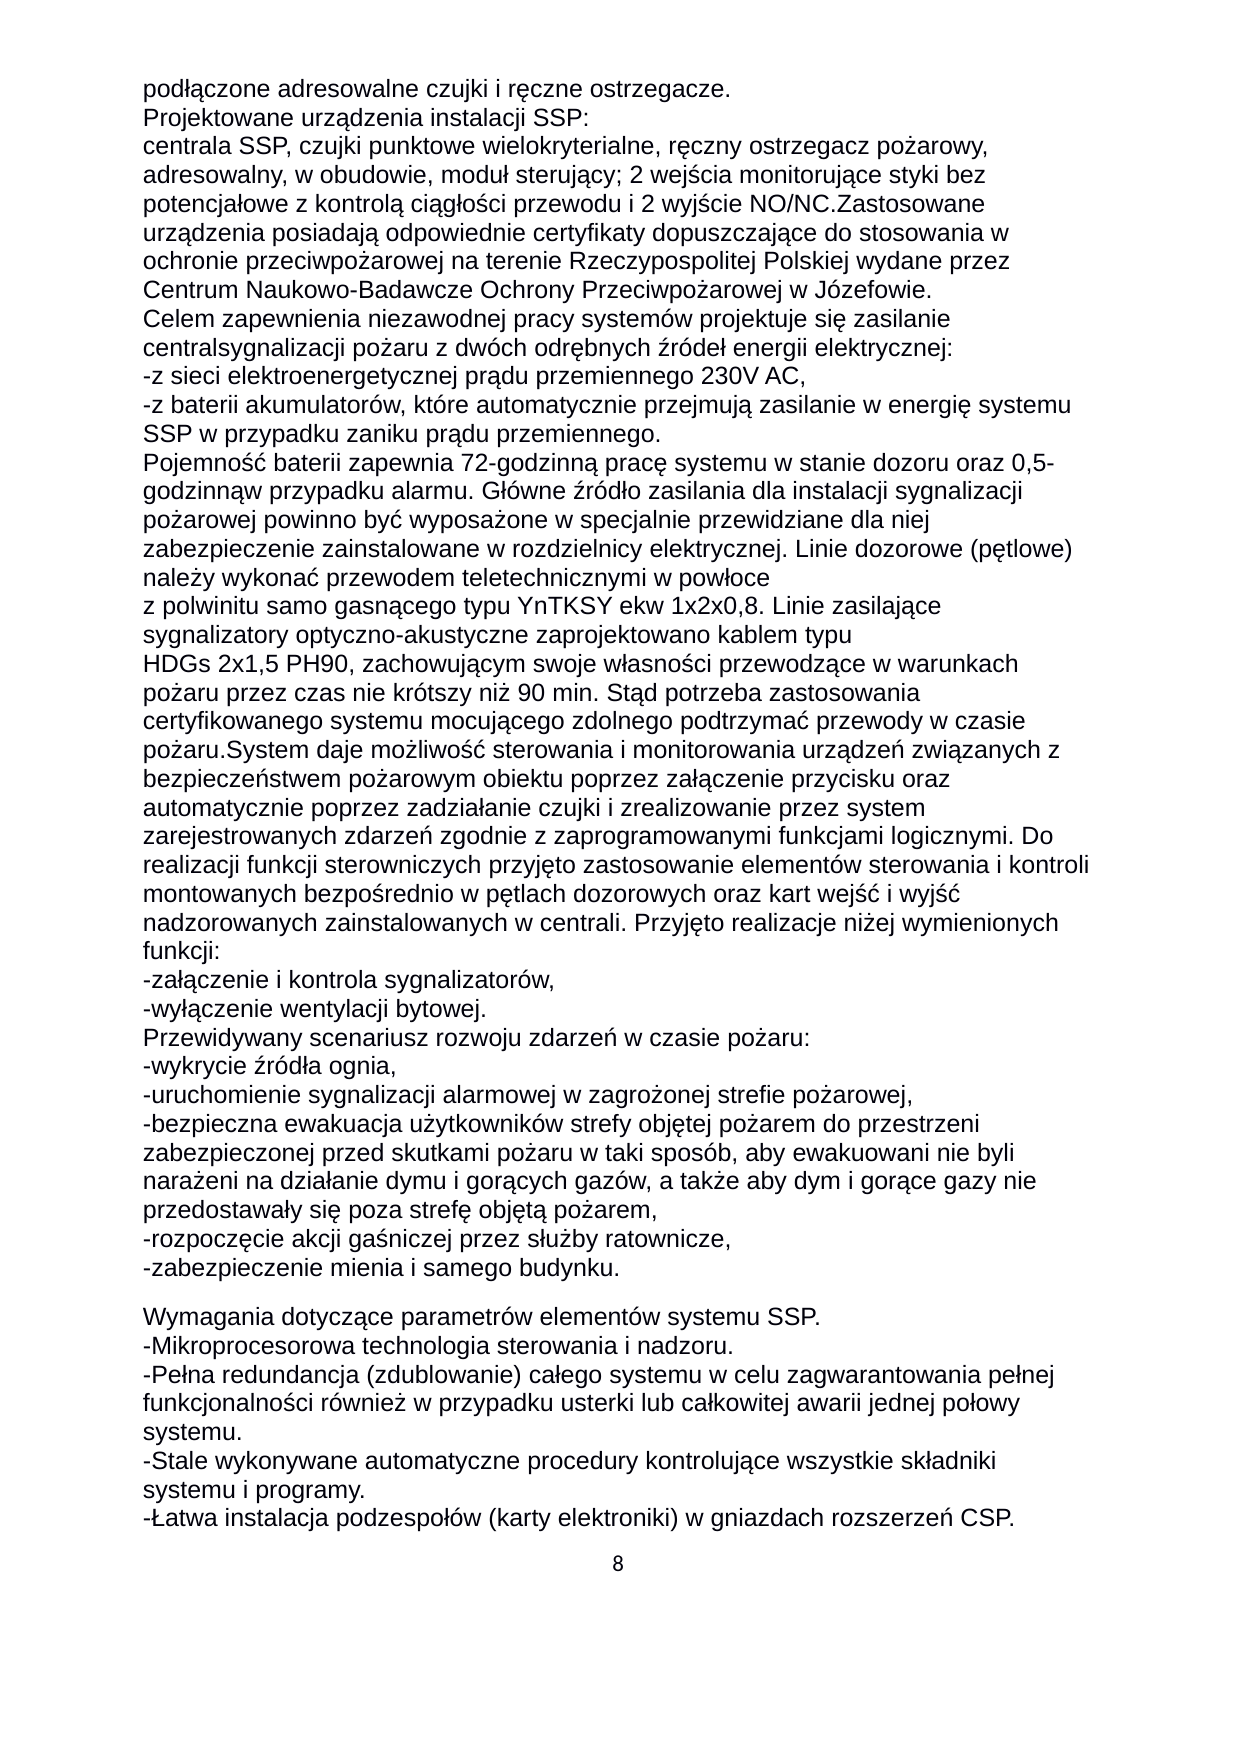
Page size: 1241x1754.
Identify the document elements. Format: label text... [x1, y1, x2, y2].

text systemu. [143, 1417, 1093, 1446]
text -Stale wykonywane automatyczne procedury kontrolujące wszystkie składniki [143, 1446, 1093, 1474]
text Wymagania dotyczące parametrów elementów systemu SSP. [143, 1302, 1093, 1331]
text -Łatwa instalacja podzespołów (karty elektroniki) w gniazdach rozszerzeń CSP. [143, 1503, 1093, 1532]
text funkcjonalności również w przypadku usterki lub całkowitej awarii jednej połowy [143, 1388, 1093, 1417]
text podłączone adresowalne czujki i ręczne ostrzegacze. Projektowane urządzenia instalacji SSP: centrala SSP, czujki punktowe wielokryterialne, ręczny ostrzegacz pożarowy, adresowalny, w obudowie, moduł sterujący; 2 wejścia monitorujące styki bez potencjałowe z kontrolą ciągłości przewodu i 2 wyjście NO/NC.Zastosowane urządzenia posiadają odpowiednie certyfikaty dopuszczające do stosowania w ochronie przeciwpożarowej na terenie Rzeczypospolitej Polskiej wydane przez Centrum Naukowo-Badawcze Ochrony Przeciwpożarowej w Józefowie. Celem zapewnienia niezawodnej pracy systemów projektuje się zasilanie centralsygnalizacji pożaru z dwóch odrębnych źródeł energii elektrycznej: -z sieci elektroenergetycznej prądu przemiennego 230V AC, -z baterii akumulatorów, które automatycznie przejmują zasilanie w energię systemu SSP w przypadku zaniku prądu przemiennego. Pojemność baterii zapewnia 72-godzinną pracę systemu w stanie dozoru oraz 0,5-godzinnąw przypadku alarmu. Główne źródło zasilania dla instalacji sygnalizacji pożarowej powinno być wyposażone w specjalnie przewidziane dla niej zabezpieczenie zainstalowane w rozdzielnicy elektrycznej. Linie dozorowe (pętlowe) należy wykonać przewodem teletechnicznymi w powłoce z polwinitu samo gasnącego typu YnTKSY ekw 1x2x0,8. Linie zasilające sygnalizatory optyczno-akustyczne zaprojektowano kablem typu HDGs 2x1,5 PH90, zachowującym swoje własności przewodzące w warunkach pożaru przez czas nie krótszy niż 90 min. Stąd potrzeba zastosowania certyfikowanego systemu mocującego zdolnego podtrzymać przewody w czasie pożaru.System daje możliwość sterowania i monitorowania urządzeń związanych z bezpieczeństwem pożarowym obiektu poprzez załączenie przycisku oraz automatycznie poprzez zadziałanie czujki i zrealizowanie przez system zarejestrowanych zdarzeń zgodnie z zaprogramowanymi funkcjami logicznymi. Do realizacji funkcji sterowniczych przyjęto zastosowanie elementów sterowania i kontroli montowanych bezpośrednio w pętlach dozorowych oraz kart wejść i wyjść nadzorowanych zainstalowanych w centrali. Przyjęto realizacje niżej wymienionych funkcji: -załączenie i kontrola sygnalizatorów, -wyłączenie wentylacji bytowej. Przewidywany scenariusz rozwoju zdarzeń w czasie pożaru: -wykrycie źródła ognia, -uruchomienie sygnalizacji alarmowej w zagrożonej strefie pożarowej, -bezpieczna ewakuacja użytkowników strefy objętej pożarem do przestrzeni zabezpieczonej przed skutkami pożaru w taki sposób, aby ewakuowani nie byli narażeni na działanie dymu i gorących gazów, a także aby dym i gorące gazy nie przedostawały się poza strefę objętą pożarem, -rozpoczęcie akcji gaśniczej przez służby ratownicze, -zabezpieczenie mienia i samego budynku. [143, 74, 1093, 1281]
text -Mikroprocesorowa technologia sterowania i nadzoru. [143, 1331, 1093, 1359]
text systemu i programy. [143, 1474, 1093, 1503]
text -Pełna redundancja (zdublowanie) całego systemu w celu zagwarantowania pełnej [143, 1359, 1093, 1388]
